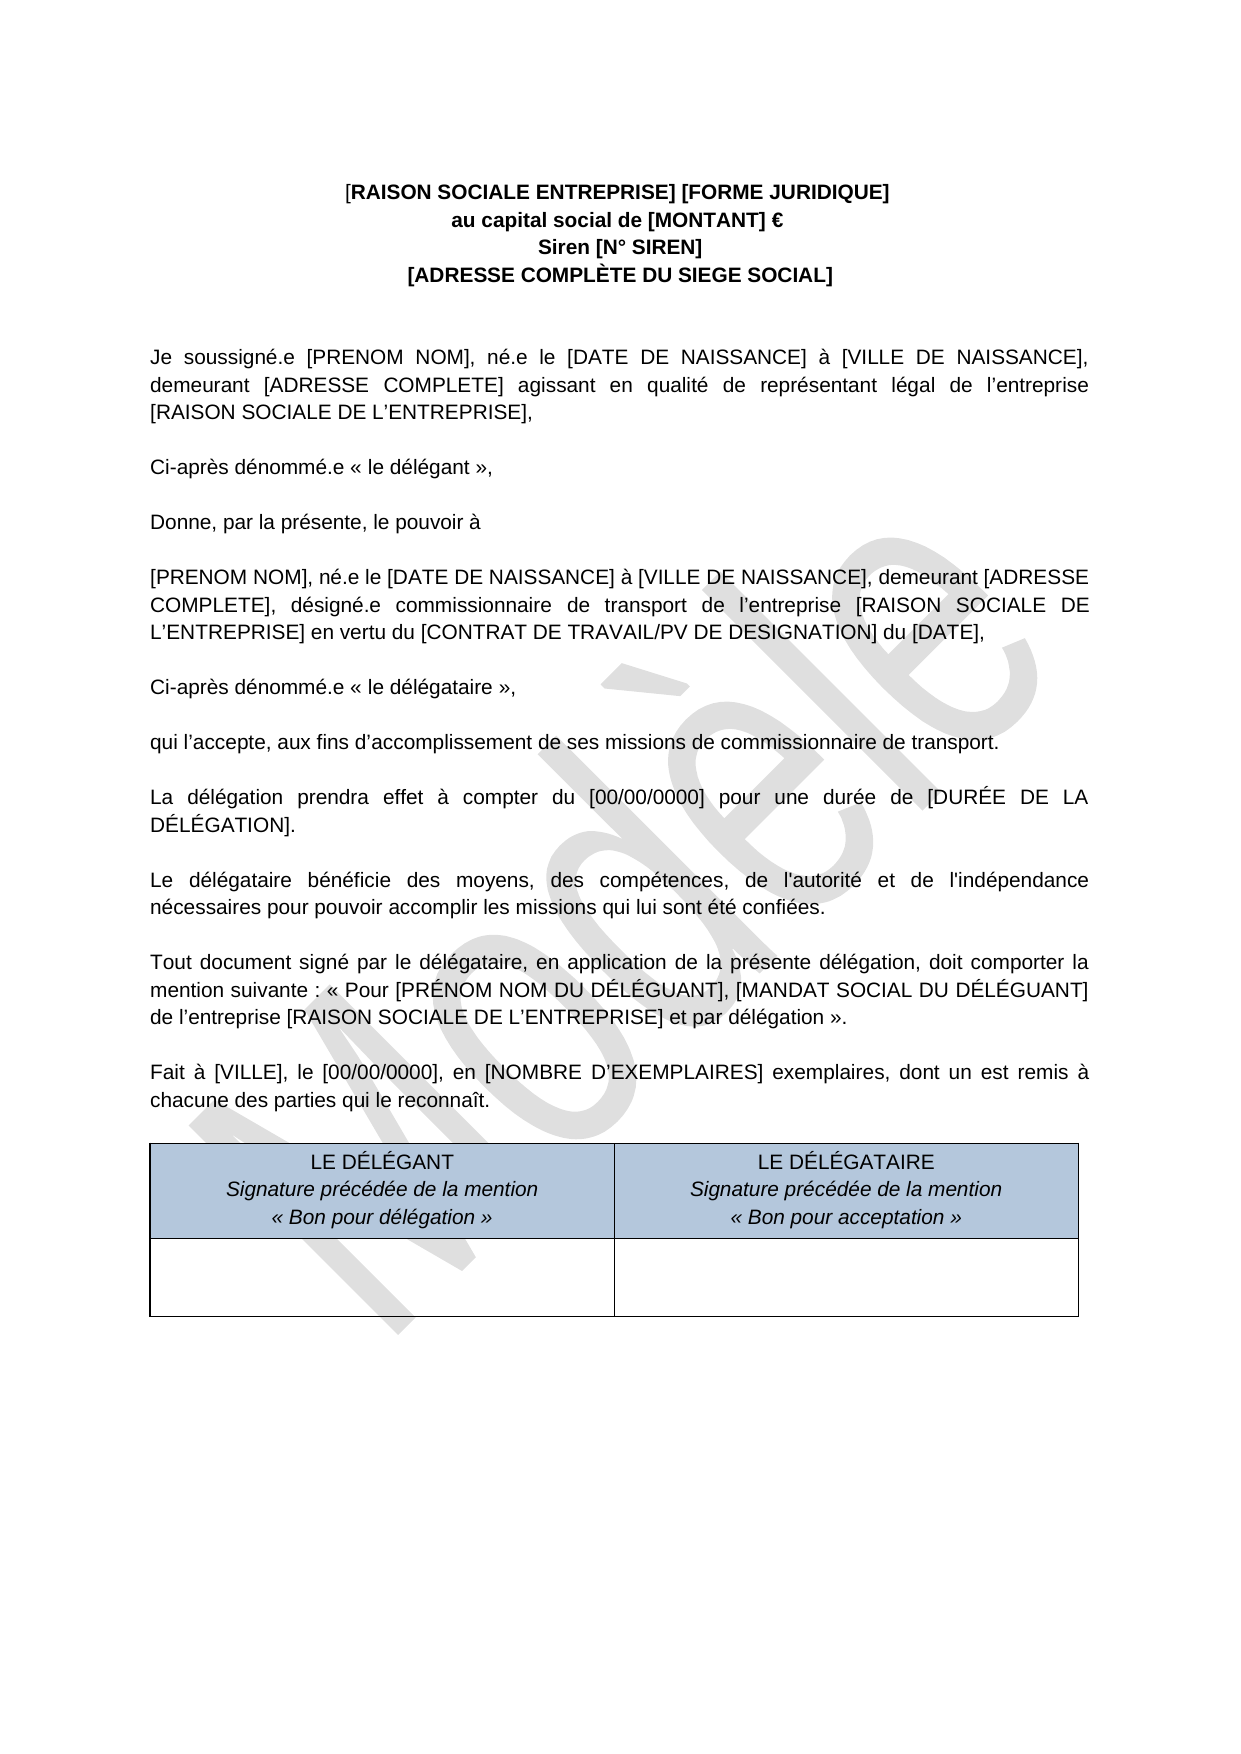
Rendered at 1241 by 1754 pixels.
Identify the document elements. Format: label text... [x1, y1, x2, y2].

table_header LE DÉLÉGATAIRE Signature précédée de la mention « Bon pour acceptation » [615, 1144, 1078, 1238]
table_cell [615, 1239, 1078, 1316]
text Ci-après dénommé.e « le délégataire », [150, 675, 1090, 699]
text qui l’accepte, aux fins d’accomplissement de ses missions de commissionnaire de transport. [150, 730, 1090, 754]
text Fait à [VILLE], le [00/00/0000], en [NOMBRE D’EXEMPLAIRES] exemplaires, dont un est remis à chacune des parties qui le reconnaît. [150, 1060, 1090, 1112]
text au capital social de [MONTANT] € [150, 208, 1090, 232]
table_cell [151, 1239, 614, 1316]
text [RAISON SOCIALE ENTREPRISE] [FORME JURIDIQUE] [150, 180, 1090, 204]
text Ci-après dénommé.e « le délégant », [150, 455, 1090, 479]
text [PRENOM NOM], né.e le [DATE DE NAISSANCE] à [VILLE DE NAISSANCE], demeurant [ADRESSE COMPLETE], désigné.e commissionnaire de transport de l’entreprise [RAISON SOCIALE DE L’ENTREPRISE] en vertu du [CONTRAT DE TRAVAIL/PV DE DESIGNATION] du [DATE], [150, 565, 1090, 644]
table_header LE DÉLÉGANT Signature précédée de la mention « Bon pour délégation » [151, 1144, 614, 1238]
text Tout document signé par le délégataire, en application de la présente délégation, doit comporter la mention suivante : « Pour [PRÉNOM NOM DU DÉLÉGUANT], [MANDAT SOCIAL DU DÉLÉGUANT] de l’entreprise [RAISON SOCIALE DE L’ENTREPRISE] et par délégation ». [150, 950, 1090, 1029]
text Siren [N° SIREN] [150, 235, 1090, 259]
text Je soussigné.e [PRENOM NOM], né.e le [DATE DE NAISSANCE] à [VILLE DE NAISSANCE], demeurant [ADRESSE COMPLETE] agissant en qualité de représentant légal de l’entreprise [RAISON SOCIALE DE L’ENTREPRISE], [150, 345, 1090, 424]
text Donne, par la présente, le pouvoir à [150, 510, 1090, 534]
text La délégation prendra effet à compter du [00/00/0000] pour une durée de [DURÉE DE LA DÉLÉGATION]. [150, 785, 1090, 837]
text Le délégataire bénéficie des moyens, des compétences, de l'autorité et de l'indépendance nécessaires pour pouvoir accomplir les missions qui lui sont été confiées. [150, 868, 1090, 919]
text [ADRESSE COMPLÈTE DU SIEGE SOCIAL] [150, 263, 1090, 287]
